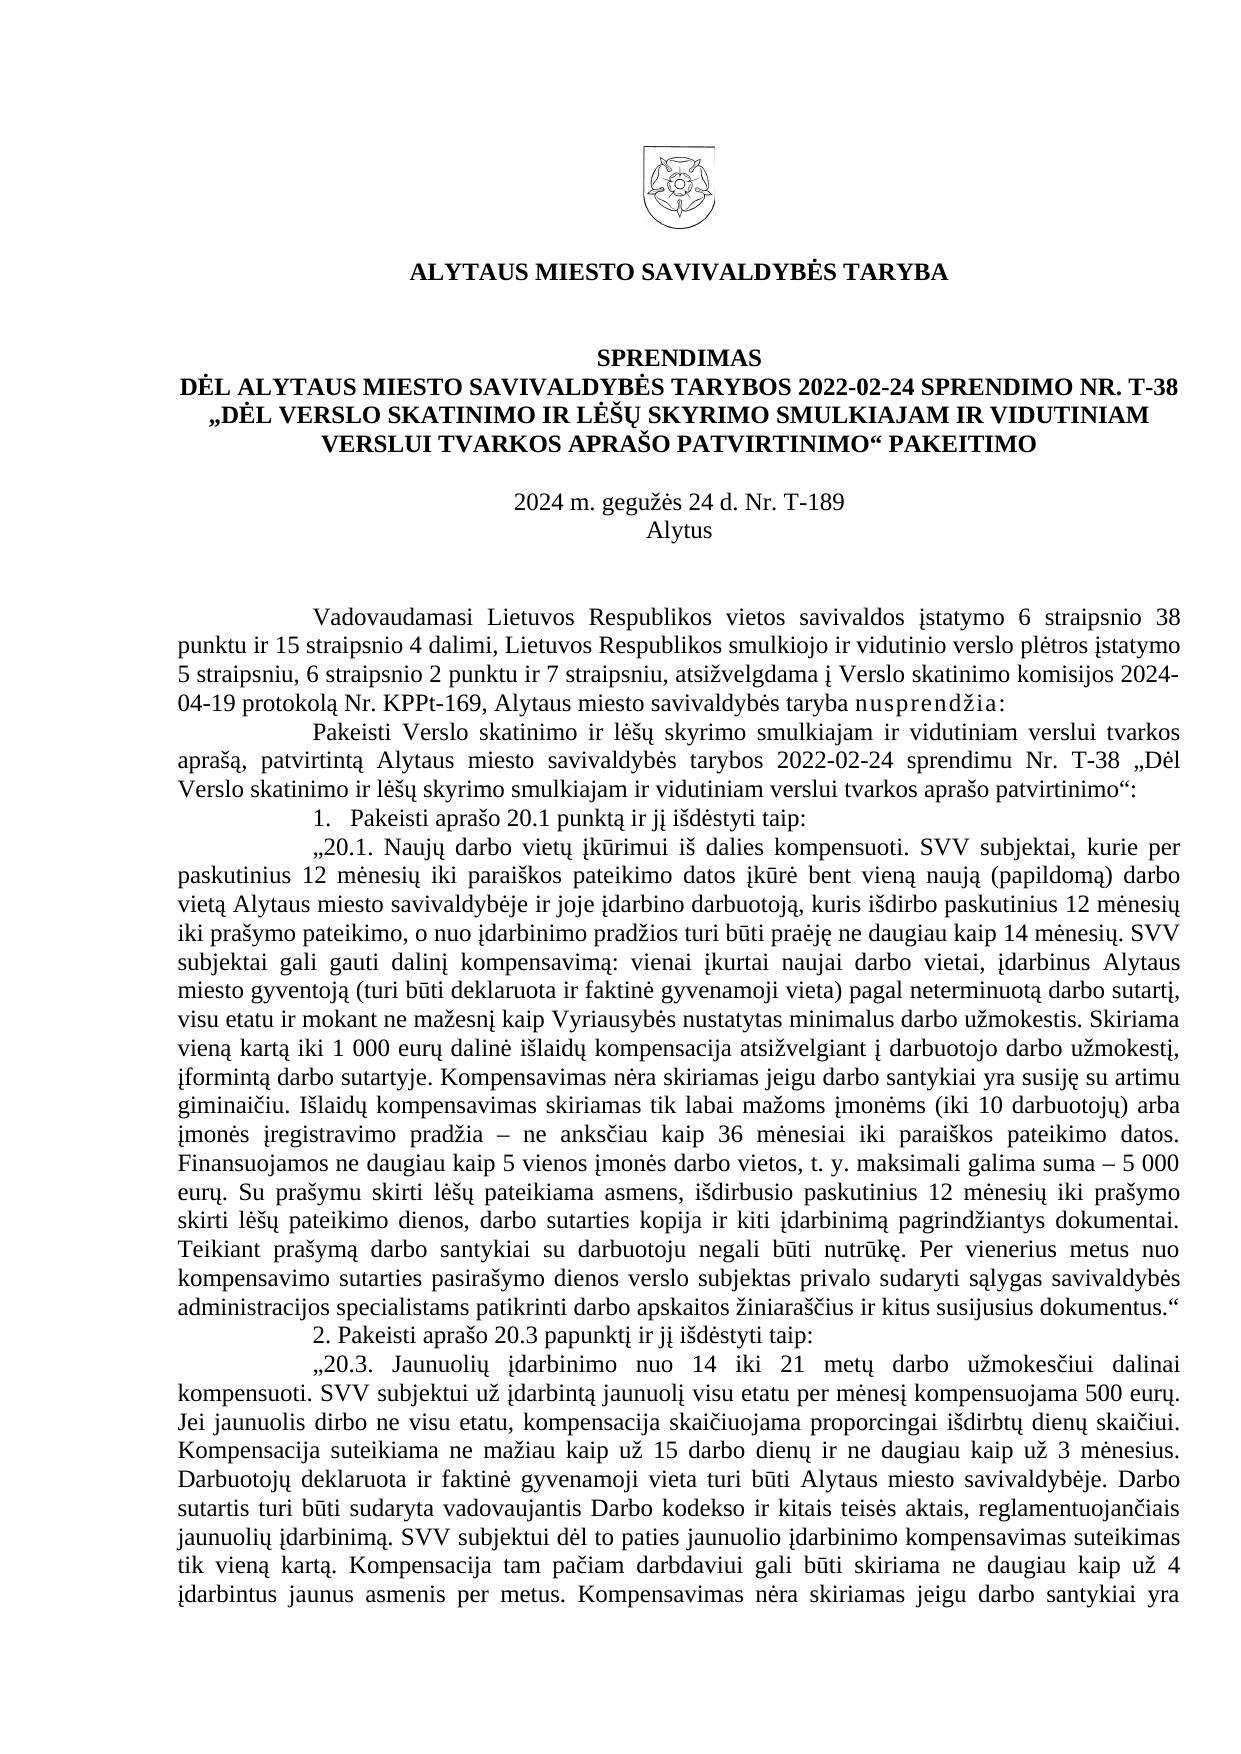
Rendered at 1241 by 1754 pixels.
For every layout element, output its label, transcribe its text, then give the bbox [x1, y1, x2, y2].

text „20.3. Jaunuolių įdarbinimo nuo 14 iki 21 metų darbo užmokesčiui dalinai kompensuoti. SVV subjektui už įdarbintą jaunuolį visu etatu per mėnesį kompensuojama 500 eurų. Jei jaunuolis dirbo ne visu etatu, kompensacija skaičiuojama proporcingai išdirbtų dienų skaičiui. Kompensacija suteikiama ne mažiau kaip už 15 darbo dienų ir ne daugiau kaip už 3 mėnesius. Darbuotojų deklaruota ir faktinė gyvenamoji vieta turi būti Alytaus miesto savivaldybėje. Darbo sutartis turi būti sudaryta vadovaujantis Darbo kodekso ir kitais teisės aktais, reglamentuojančiais jaunuolių įdarbinimą. SVV subjektui dėl to paties jaunuolio įdarbinimo kompensavimas suteikimas tik vieną kartą. Kompensacija tam pačiam darbdaviui gali būti skiriama ne daugiau kaip už 4 įdarbintus jaunus asmenis per metus. Kompensavimas nėra skiriamas jeigu darbo santykiai yra [177, 1349, 1181, 1608]
text 1. Pakeisti aprašo 20.1 punktą ir jį išdėstyti taip: [312, 803, 1181, 832]
text ALYTAUS MIESTO SAVIVALDYBĖS TARYBA [177, 257, 1181, 286]
text 2024 m. gegužės 24 d. Nr. T-189 [177, 487, 1181, 516]
text SPRENDIMAS [177, 343, 1181, 372]
text DĖL ALYTAUS MIESTO SAVIVALDYBĖS TARYBOS 2022-02-24 SPRENDIMO NR. T-38 „DĖL VERSLO SKATINIMO IR LĖŠŲ SKYRIMO SMULKIAJAM IR VIDUTINIAM VERSLUI TVARKOS APRAŠO PATVIRTINIMO“ PAKEITIMO [177, 372, 1181, 458]
text „20.1. Naujų darbo vietų įkūrimui iš dalies kompensuoti. SVV subjektai, kurie per paskutinius 12 mėnesių iki paraiškos pateikimo datos įkūrė bent vieną naują (papildomą) darbo vietą Alytaus miesto savivaldybėje ir joje įdarbino darbuotoją, kuris išdirbo paskutinius 12 mėnesių iki prašymo pateikimo, o nuo įdarbinimo pradžios turi būti praėję ne daugiau kaip 14 mėnesių. SVV subjektai gali gauti dalinį kompensavimą: vienai įkurtai naujai darbo vietai, įdarbinus Alytaus miesto gyventoją (turi būti deklaruota ir faktinė gyvenamoji vieta) pagal neterminuotą darbo sutartį, visu etatu ir mokant ne mažesnį kaip Vyriausybės nustatytas minimalus darbo užmokestis. Skiriama vieną kartą iki 1 000 eurų dalinė išlaidų kompensacija atsižvelgiant į darbuotojo darbo užmokestį, įformintą darbo sutartyje. Kompensavimas nėra skiriamas jeigu darbo santykiai yra susiję su artimu giminaičiu. Išlaidų kompensavimas skiriamas tik labai mažoms įmonėms (iki 10 darbuotojų) arba įmonės įregistravimo pradžia – ne anksčiau kaip 36 mėnesiai iki paraiškos pateikimo datos. Finansuojamos ne daugiau kaip 5 vienos įmonės darbo vietos, t. y. maksimali galima suma – 5 000 eurų. Su prašymu skirti lėšų pateikiama asmens, išdirbusio paskutinius 12 mėnesių iki prašymo skirti lėšų pateikimo dienos, darbo sutarties kopija ir kiti įdarbinimą pagrindžiantys dokumentai. Teikiant prašymą darbo santykiai su darbuotoju negali būti nutrūkę. Per vienerius metus nuo kompensavimo sutarties pasirašymo dienos verslo subjektas privalo sudaryti sąlygas savivaldybės administracijos specialistams patikrinti darbo apskaitos žiniaraščius ir kitus susijusius dokumentus.“ [177, 832, 1181, 1321]
text Alytus [177, 516, 1181, 544]
text Vadovaudamasi Lietuvos Respublikos vietos savivaldos įstatymo 6 straipsnio 38 punktu ir 15 straipsnio 4 dalimi, Lietuvos Respublikos smulkiojo ir vidutinio verslo plėtros įstatymo 5 straipsniu, 6 straipsnio 2 punktu ir 7 straipsniu, atsižvelgdama į Verslo skatinimo komisijos 2024-04-19 protokolą Nr. KPPt-169, Alytaus miesto savivaldybės taryba nusprendžia: [177, 602, 1181, 717]
text Pakeisti Verslo skatinimo ir lėšų skyrimo smulkiajam ir vidutiniam verslui tvarkos aprašą, patvirtintą Alytaus miesto savivaldybės tarybos 2022-02-24 sprendimu Nr. T-38 „Dėl Verslo skatinimo ir lėšų skyrimo smulkiajam ir vidutiniam verslui tvarkos aprašo patvirtinimo“: [177, 717, 1181, 803]
text 2. Pakeisti aprašo 20.3 papunktį ir jį išdėstyti taip: [177, 1321, 1181, 1349]
